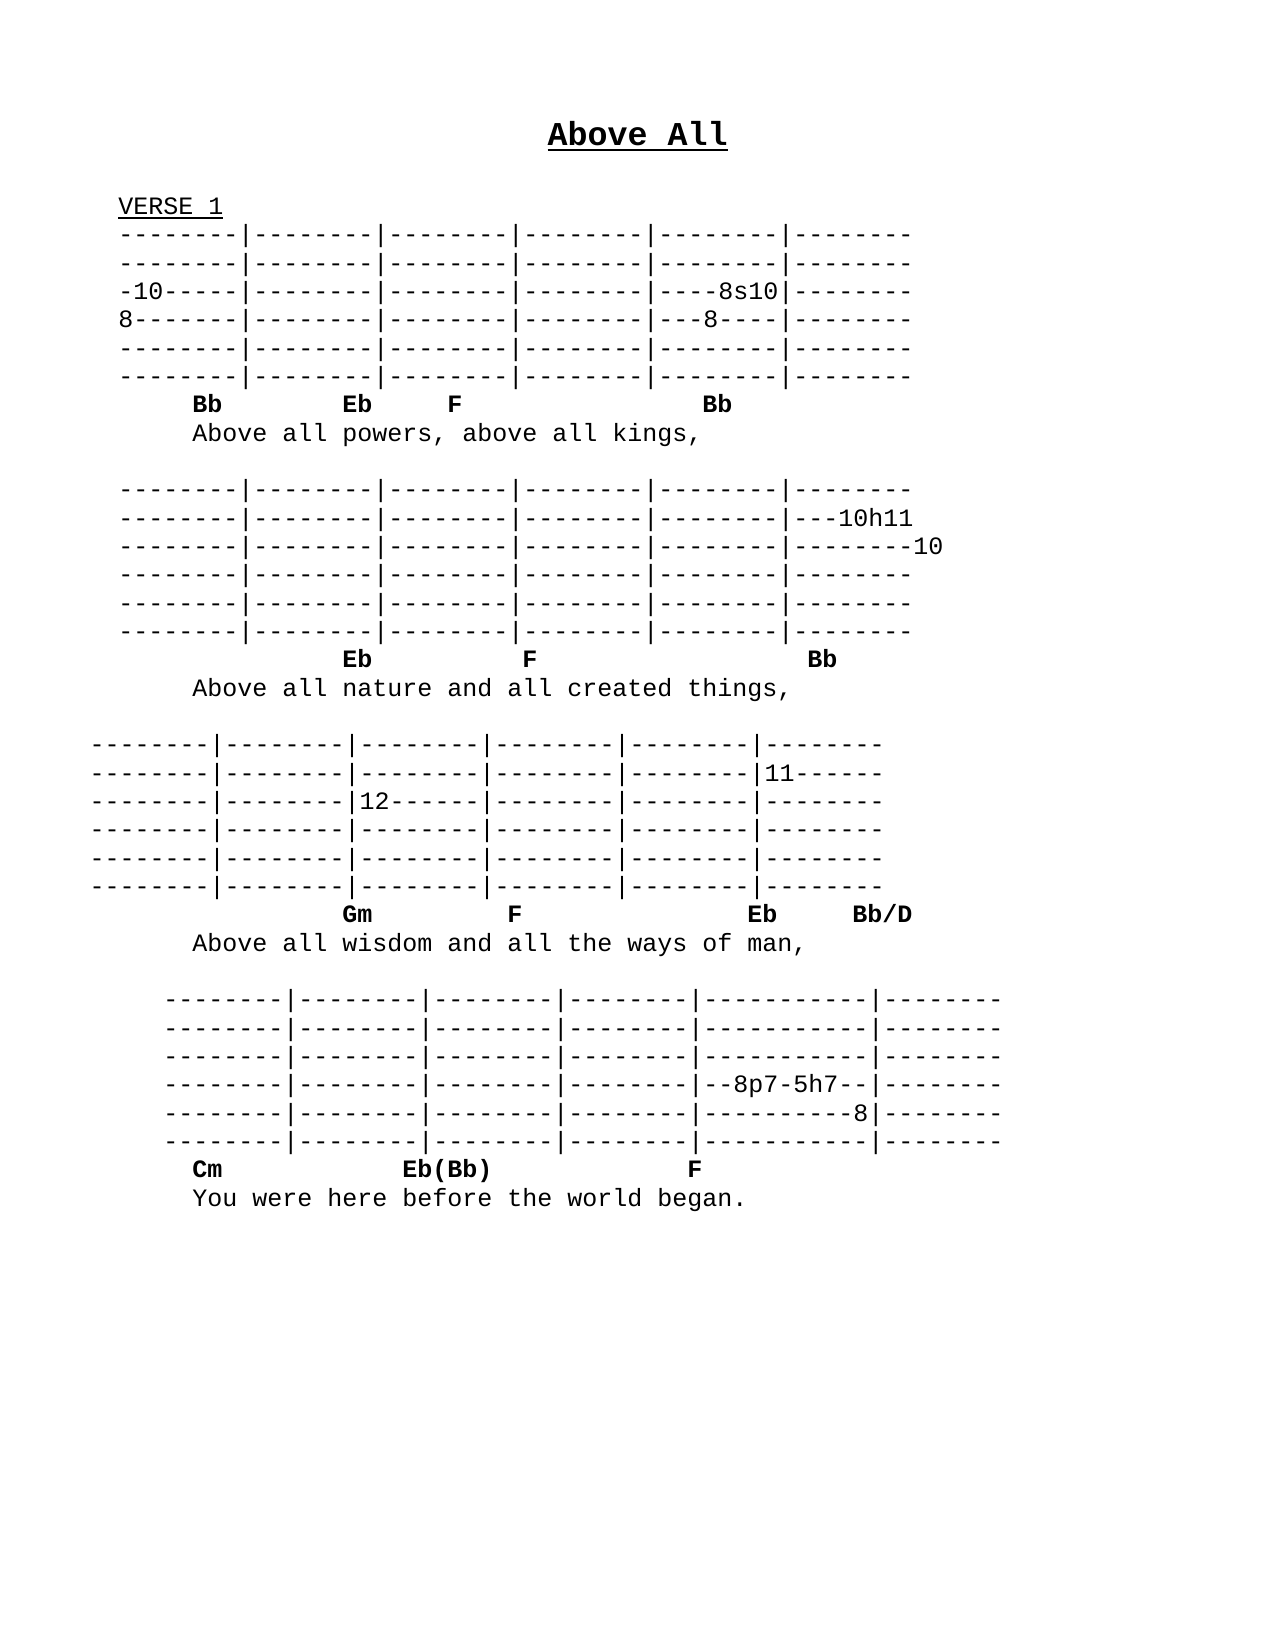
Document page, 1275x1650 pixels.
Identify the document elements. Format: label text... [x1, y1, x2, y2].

text --------|--------|--------|--------|--8p7-5h7--|-------- [118, 1072, 1157, 1100]
text --------|--------|--------|--------|--------|-------- [118, 222, 1157, 250]
text VERSE 1 [118, 194, 1157, 222]
text --------|--------|--------|--------|--------|-------- [118, 250, 1157, 279]
text Above all powers, above all kings, [192, 420, 1157, 449]
text --------|--------|--------|--------|--------|-------- [118, 335, 1157, 364]
text 8-------|--------|--------|--------|---8----|-------- [118, 307, 1157, 335]
text Gm F Eb Bb/D [192, 902, 1157, 930]
text --------|--------|--------|--------|--------|-------- [44, 845, 1157, 874]
text --------|--------|--------|--------|--------|-------- [44, 874, 1157, 902]
text --------|--------|--------|--------|-----------|-------- [118, 1129, 1157, 1157]
text -10-----|--------|--------|--------|----8s10|-------- [118, 279, 1157, 307]
text --------|--------|12------|--------|--------|-------- [44, 789, 1157, 817]
text --------|--------|--------|--------|--------|-------- [118, 619, 1157, 647]
text --------|--------|--------|--------|--------|-------- [118, 562, 1157, 590]
text Eb F Bb [192, 647, 1157, 675]
text Above all nature and all created things, [192, 675, 1157, 704]
text --------|--------|--------|--------|--------|-------- [44, 817, 1157, 845]
text --------|--------|--------|--------|--------|-------- [118, 590, 1157, 619]
text --------|--------|--------|--------|--------|-------- [118, 477, 1157, 505]
text --------|--------|--------|--------|-----------|-------- [118, 987, 1157, 1015]
text Bb Eb F Bb [192, 392, 1157, 420]
text --------|--------|--------|--------|--------|--------10 [118, 534, 1157, 562]
text --------|--------|--------|--------|----------8|-------- [118, 1100, 1157, 1129]
text Above All [118, 118, 1157, 156]
text --------|--------|--------|--------|--------|-------- [44, 732, 1157, 760]
text --------|--------|--------|--------|--------|---10h11 [118, 505, 1157, 534]
text --------|--------|--------|--------|--------|11------ [44, 760, 1157, 789]
text You were here before the world began. [192, 1185, 1157, 1214]
text --------|--------|--------|--------|--------|-------- [118, 364, 1157, 392]
text Above all wisdom and all the ways of man, [192, 930, 1157, 959]
text Cm Eb(Bb) F [192, 1157, 1157, 1185]
text --------|--------|--------|--------|-----------|-------- [118, 1044, 1157, 1072]
text --------|--------|--------|--------|-----------|-------- [118, 1015, 1157, 1044]
